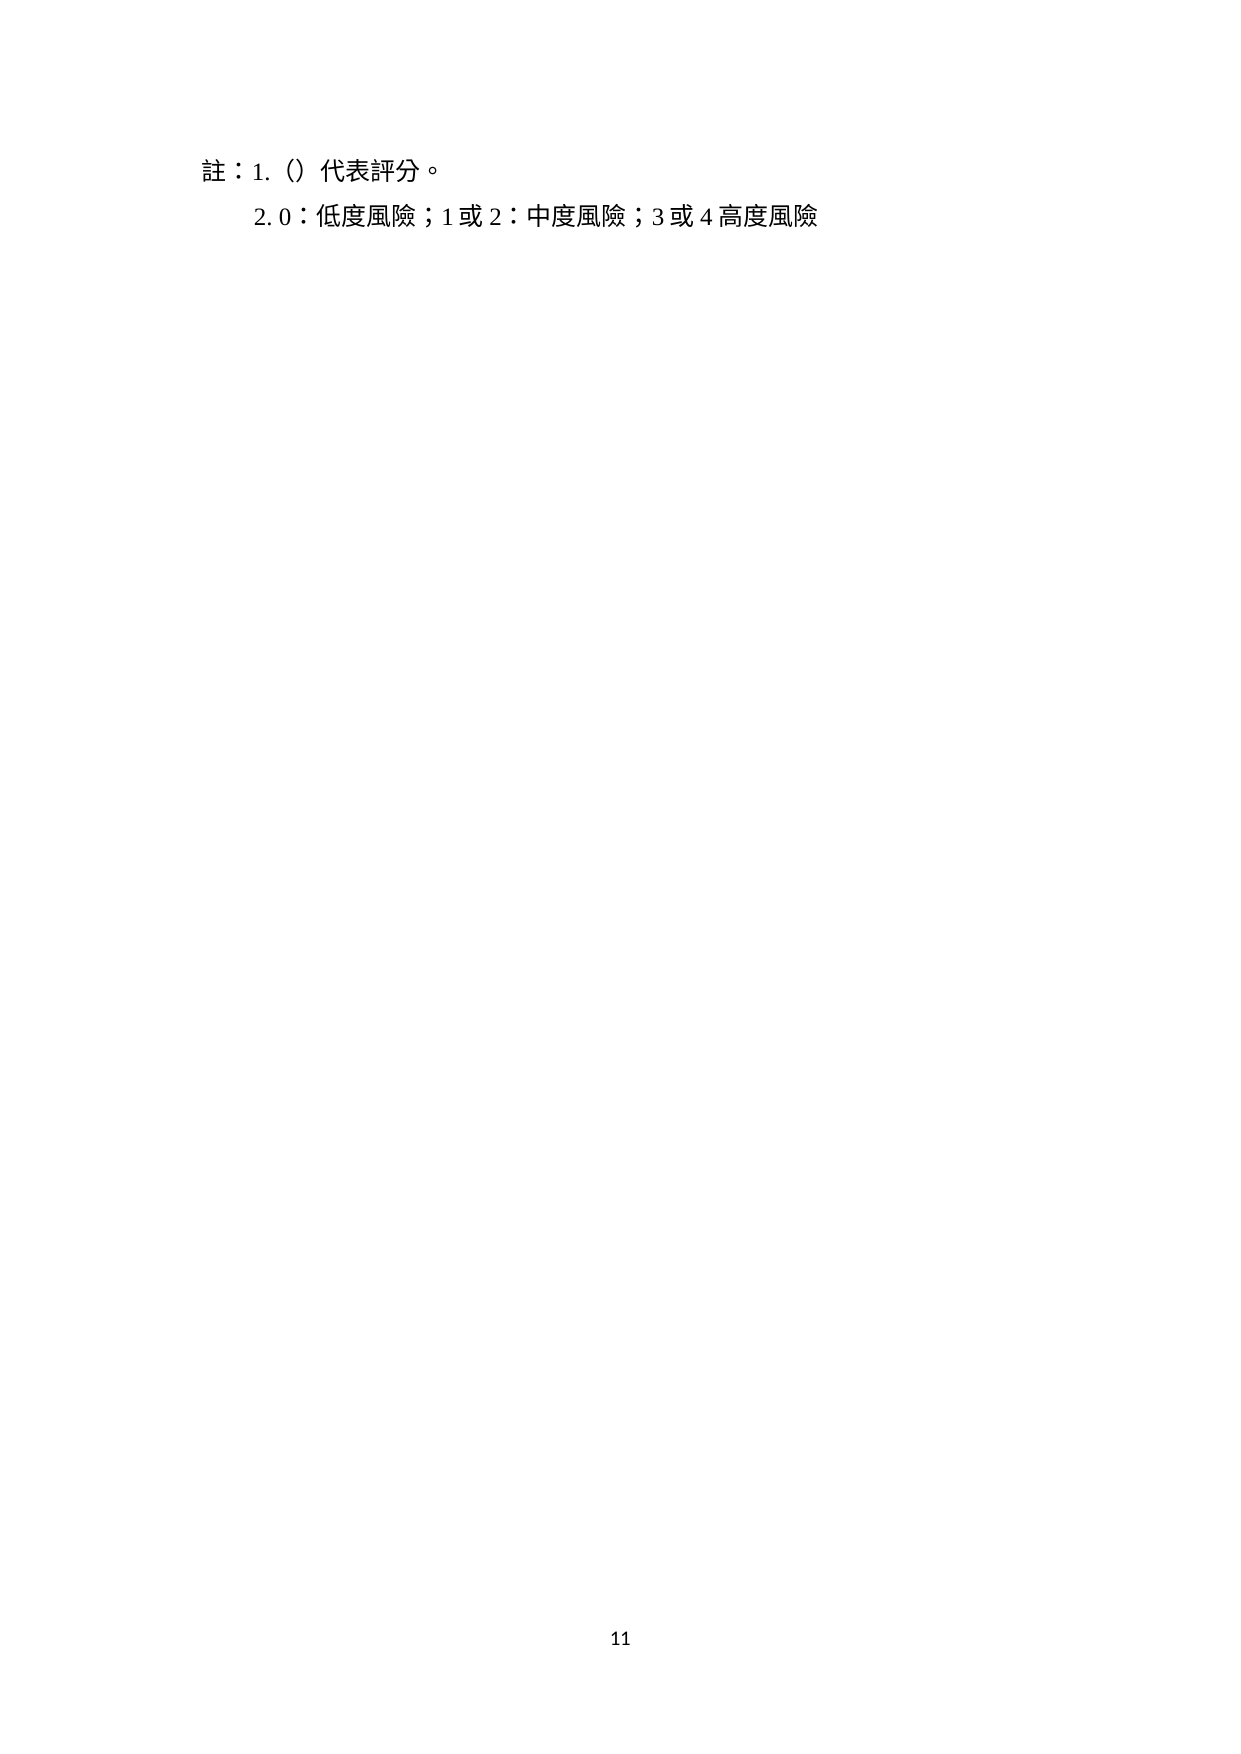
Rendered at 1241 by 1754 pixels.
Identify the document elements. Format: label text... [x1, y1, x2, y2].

text 2. 0：低度風險；1或 2：中度風險；3或 4 高度風險 [253, 197, 1107, 233]
text 註：1.（）代表評分。 [202, 152, 1107, 188]
